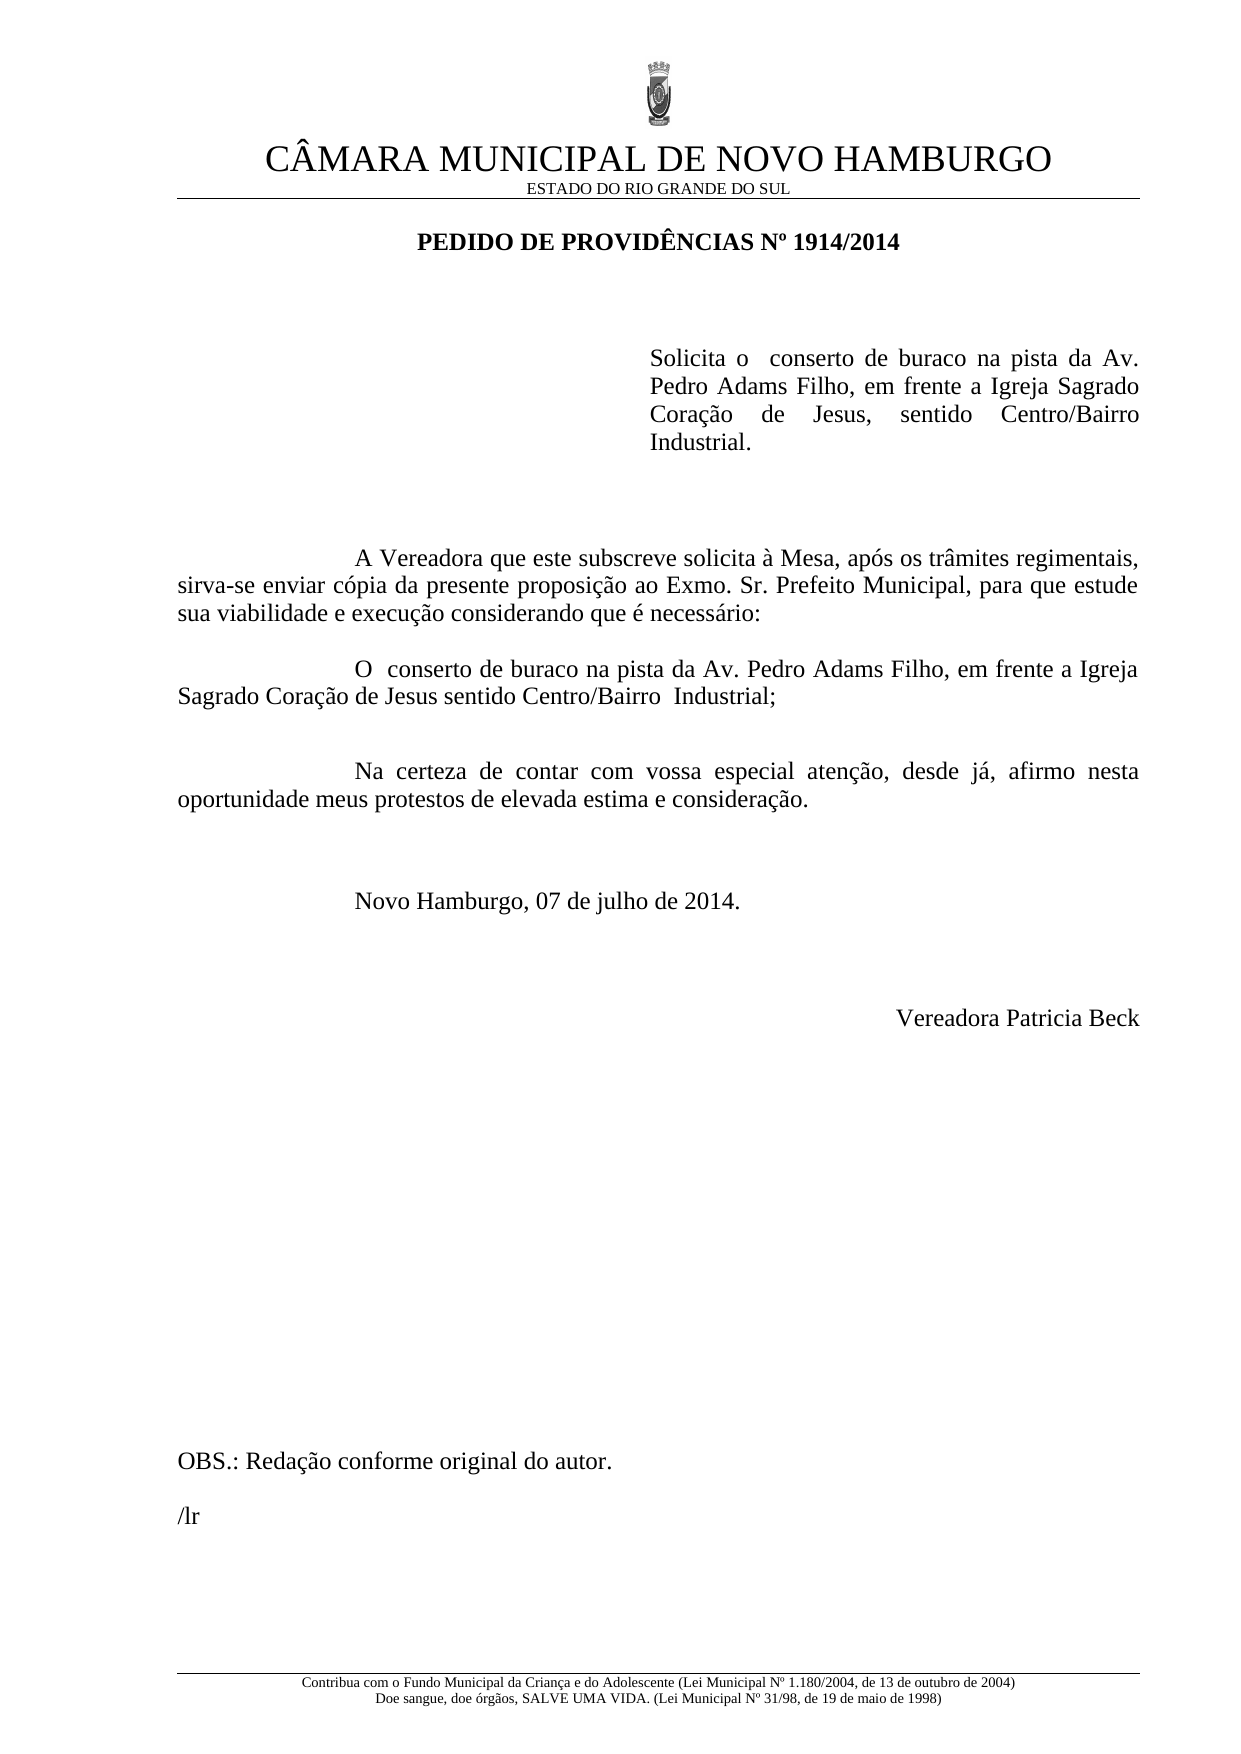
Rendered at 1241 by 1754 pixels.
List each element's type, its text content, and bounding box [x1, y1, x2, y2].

text O conserto de buraco na pista da Av. Pedro Adams Filho, em frente a Igreja Sagrado Coração de Jesus sentido Centro/Bairro Industrial; [177, 655, 1140, 710]
text PEDIDO DE PROVIDÊNCIAS Nº 1914/2014 [177, 228, 1140, 256]
text OBS.: Redação conforme original do autor. [177, 1447, 1140, 1475]
text Na certeza de contar com vossa especial atenção, desde já, afirmo nesta oportunidade meus protestos de elevada estima e consideração. [177, 757, 1140, 812]
text Vereadora Patricia Beck [649, 1004, 1140, 1031]
text Novo Hamburgo, 07 de julho de 2014. [177, 887, 1140, 915]
text Solicita o conserto de buraco na pista da Av. Pedro Adams Filho, em frente a Igreja Sagrado Coração de Jesus, sentido Centro/Bairro Industrial. [649, 344, 1140, 455]
text A Vereadora que este subscreve solicita à Mesa, após os trâmites regimentais, sirva-se enviar cópia da presente proposição ao Exmo. Sr. Prefeito Municipal, para que estude sua viabilidade e execução considerando que é necessário: [177, 544, 1140, 627]
text /lr [177, 1502, 1140, 1530]
